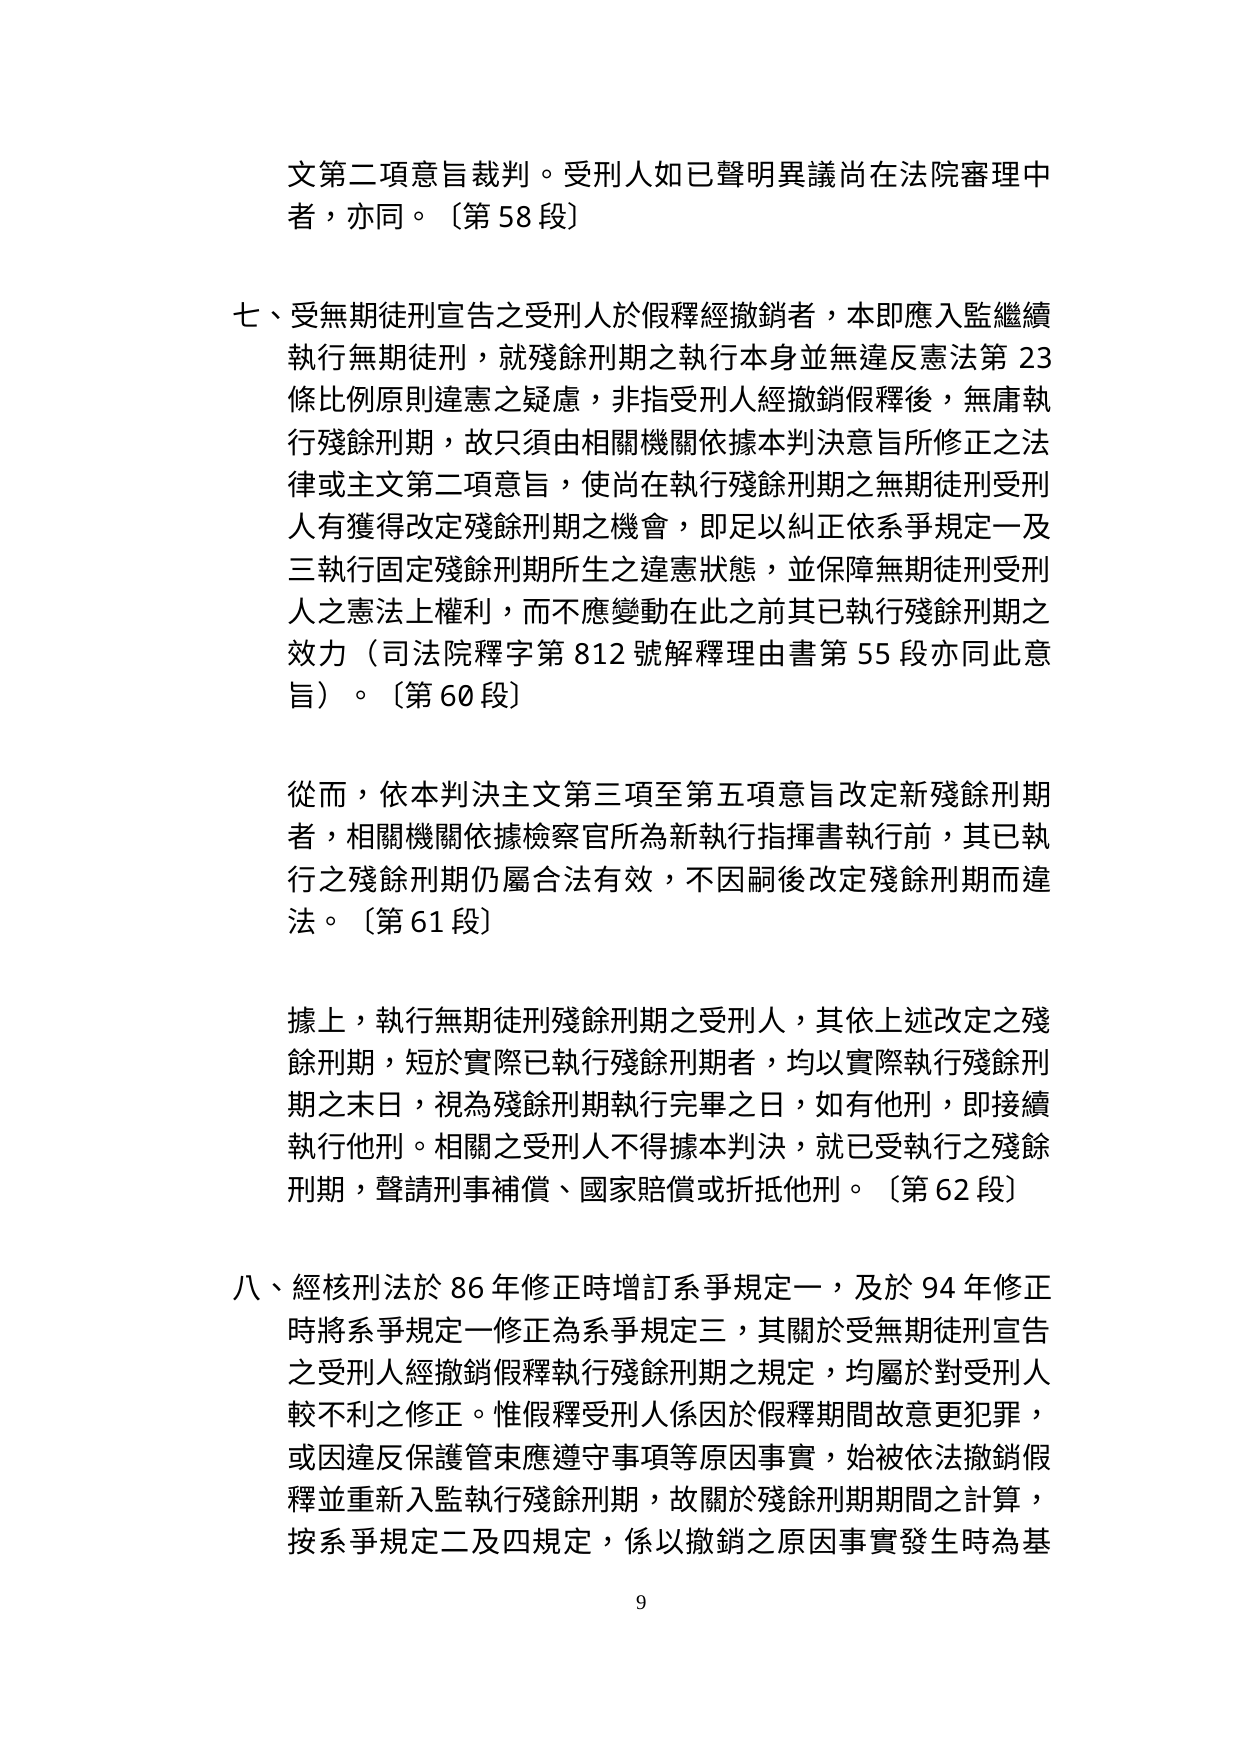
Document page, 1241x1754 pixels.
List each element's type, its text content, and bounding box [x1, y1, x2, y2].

text 從而，依本判決主文第三項至第五項意旨改定新殘餘刑期者，相關機關依據檢察官所為新執行指揮書執行前，其已執行之殘餘刑期仍屬合法有效，不因嗣後改定殘餘刑期而違法。〔第61段〕 [287, 772, 1053, 941]
text 文第二項意旨裁判。受刑人如已聲明異議尚在法院審理中者，亦同。〔第58段〕 [287, 151, 1053, 236]
text 七、受無期徒刑宣告之受刑人於假釋經撤銷者，本即應入監繼續執行無期徒刑，就殘餘刑期之執行本身並無違反憲法第23條比例原則違憲之疑慮，非指受刑人經撤銷假釋後，無庸執行殘餘刑期，故只須由相關機關依據本判決意旨所修正之法律或主文第二項意旨，使尚在執行殘餘刑期之無期徒刑受刑人有獲得改定殘餘刑期之機會，即足以糾正依系爭規定一及三執行固定殘餘刑期所生之違憲狀態，並保障無期徒刑受刑人之憲法上權利，而不應變動在此之前其已執行殘餘刑期之效力（司法院釋字第812號解釋理由書第55段亦同此意旨）。〔第60段〕 [232, 292, 1053, 715]
text 八、經核刑法於86年修正時增訂系爭規定一，及於94年修正時將系爭規定一修正為系爭規定三，其關於受無期徒刑宣告之受刑人經撤銷假釋執行殘餘刑期之規定，均屬於對受刑人較不利之修正。惟假釋受刑人係因於假釋期間故意更犯罪，或因違反保護管束應遵守事項等原因事實，始被依法撤銷假釋並重新入監執行殘餘刑期，故關於殘餘刑期期間之計算，按系爭規定二及四規定，係以撤銷之原因事實發生時為基 [232, 1265, 1053, 1561]
text 據上，執行無期徒刑殘餘刑期之受刑人，其依上述改定之殘餘刑期，短於實際已執行殘餘刑期者，均以實際執行殘餘刑期之末日，視為殘餘刑期執行完畢之日，如有他刑，即接續執行他刑。相關之受刑人不得據本判決，就已受執行之殘餘刑期，聲請刑事補償、國家賠償或折抵他刑。〔第62段〕 [287, 997, 1053, 1209]
